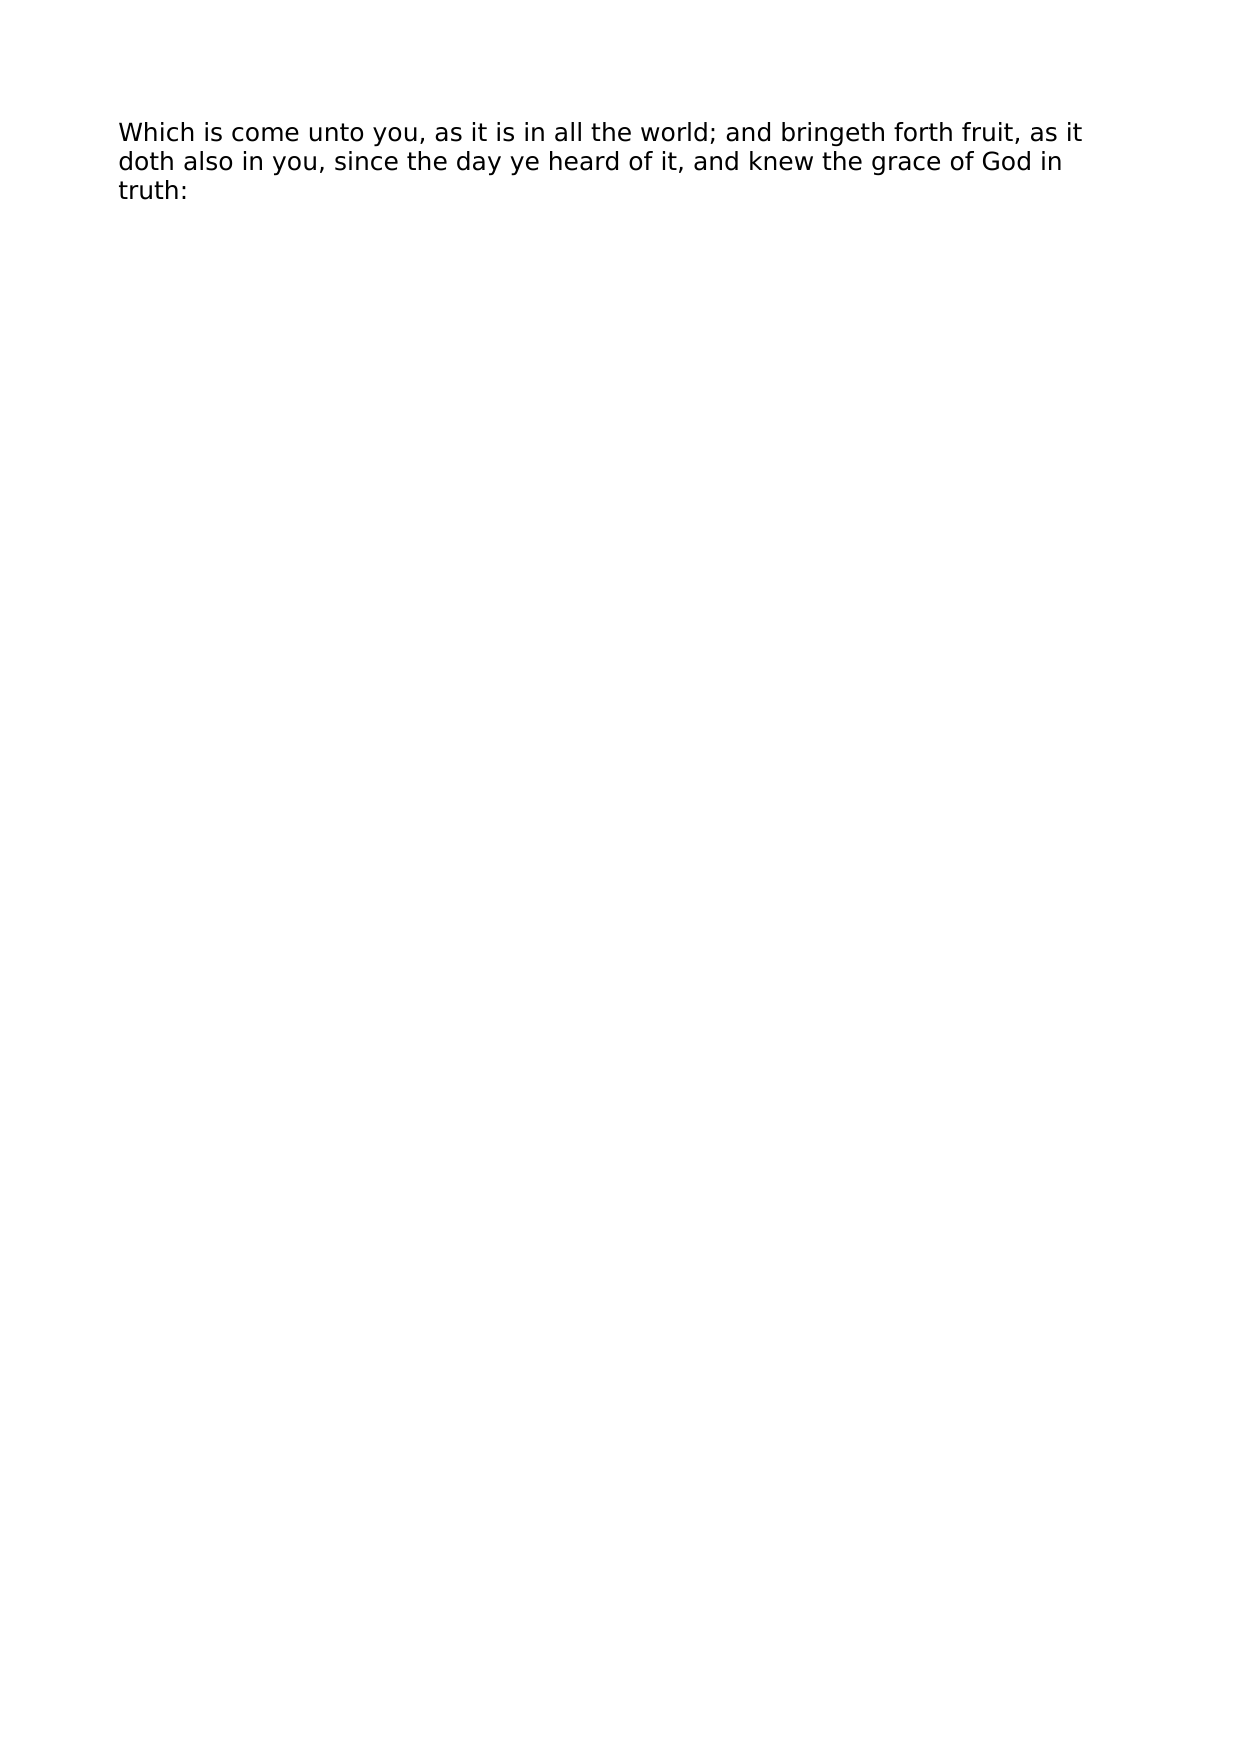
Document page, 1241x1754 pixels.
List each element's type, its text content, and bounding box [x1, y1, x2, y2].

text Which is come unto you, as it is in all the world; and bringeth forth fruit, as it doth also in you, since the day ye heard of it, and knew the grace of God in truth: [118, 118, 1122, 206]
